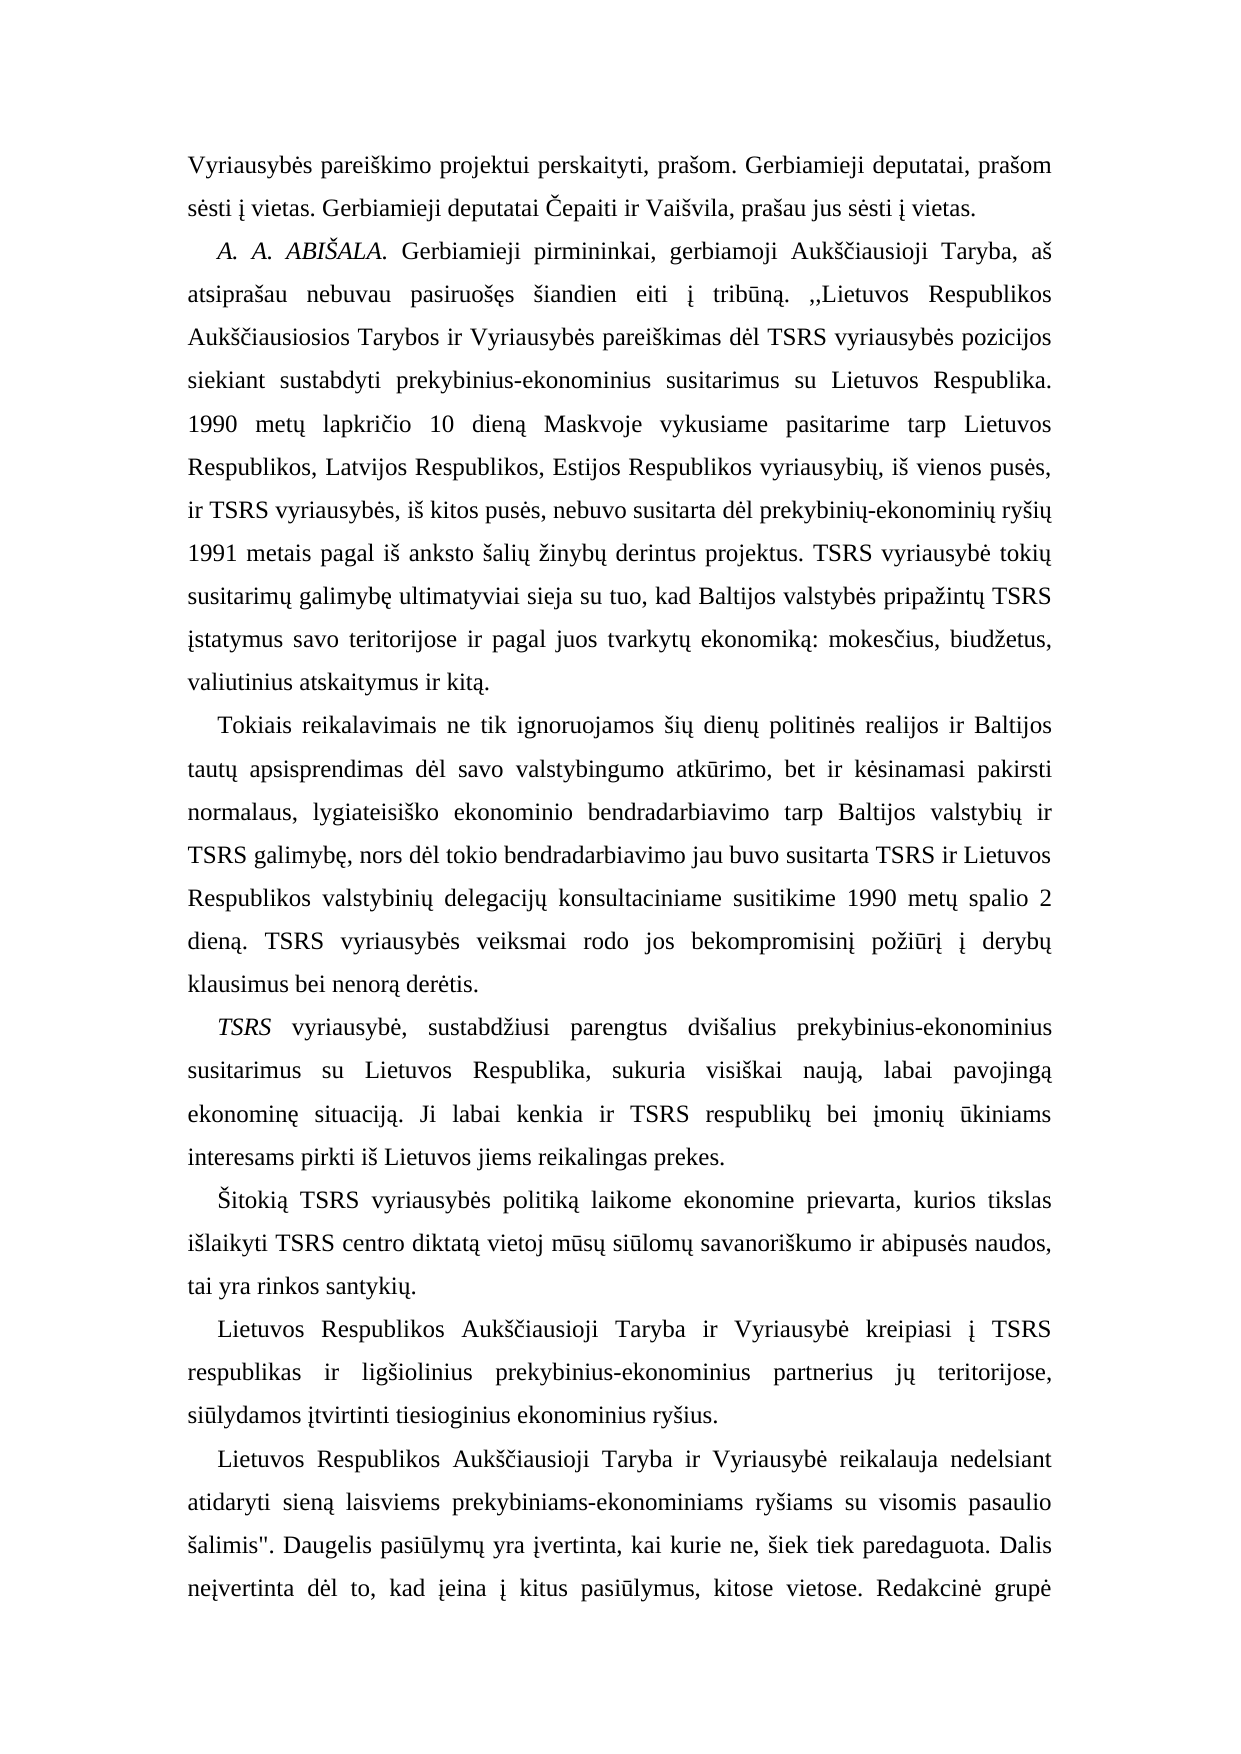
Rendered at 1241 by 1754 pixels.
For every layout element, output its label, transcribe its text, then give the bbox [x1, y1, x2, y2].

text Tokiais reikalavimais ne tik ignoruojamos šių dienų politinės realijos ir Baltijos tautų apsisprendimas dėl savo valstybingumo atkūrimo, bet ir kėsinamasi pakirsti normalaus, lygiateisiško ekonominio bendradarbiavimo tarp Baltijos valstybių ir TSRS galimybę, nors dėl tokio bendradarbiavimo jau buvo susitarta TSRS ir Lietuvos Respublikos valstybinių delegacijų konsultaciniame susitikime 1990 metų spalio 2 dieną. TSRS vyriausybės veiksmai rodo jos bekompromisinį požiūrį į derybų klausimus bei nenorą derėtis. [187, 711, 1053, 998]
text TSRS vyriausybė, sustabdžiusi parengtus dvišalius prekybinius-ekonominius susitarimus su Lietuvos Respublika, sukuria visiškai naują, labai pavojingą ekonominę situaciją. Ji labai kenkia ir TSRS respublikų bei įmonių ūkiniams interesams pirkti iš Lietuvos jiems reikalingas prekes. [187, 1012, 1053, 1171]
text Šitokią TSRS vyriausybės politiką laikome ekonomine prievarta, kurios tikslas išlaikyti TSRS centro diktatą vietoj mūsų siūlomų savanoriškumo ir abipusės naudos, tai yra rinkos santykių. [187, 1185, 1053, 1300]
text Lietuvos Respublikos Aukščiausioji Taryba ir Vyriausybė kreipiasi į TSRS respublikas ir ligšiolinius prekybinius-ekonominius partnerius jų teritorijose, siūlydamos įtvirtinti tiesioginius ekonominius ryšius. [187, 1314, 1053, 1429]
text A. A. ABIŠALA. Gerbiamieji pirmininkai, gerbiamoji Aukščiausioji Taryba, aš atsiprašau nebuvau pasiruošęs šiandien eiti į tribūną. ,,Lietuvos Respublikos Aukščiausiosios Tarybos ir Vyriausybės pareiškimas dėl TSRS vyriausybės pozicijos siekiant sustabdyti prekybinius-ekonominius susitarimus su Lietuvos Respublika. 1990 metų lapkričio 10 dieną Maskvoje vykusiame pasitarime tarp Lietuvos Respublikos, Latvijos Respublikos, Estijos Respublikos vyriausybių, iš vienos pusės, ir TSRS vyriausybės, iš kitos pusės, nebuvo susitarta dėl prekybinių-ekonominių ryšių 1991 metais pagal iš anksto šalių žinybų derintus projektus. TSRS vyriausybė tokių susitarimų galimybę ultimatyviai sieja su tuo, kad Baltijos valstybės pripažintų TSRS įstatymus savo teritorijose ir pagal juos tvarkytų ekonomiką: mokesčius, biudžetus, valiutinius atskaitymus ir kitą. [187, 236, 1053, 696]
text Vyriausybės pareiškimo projektui perskaityti, prašom. Gerbiamieji deputatai, prašom sėsti į vietas. Gerbiamieji deputatai Čepaiti ir Vaišvila, prašau jus sėsti į vietas. [187, 150, 1053, 222]
text Lietuvos Respublikos Aukščiausioji Taryba ir Vyriausybė reikalauja nedelsiant atidaryti sieną laisviems prekybiniams-ekonominiams ryšiams su visomis pasaulio šalimis". Daugelis pasiūlymų yra įvertinta, kai kurie ne, šiek tiek paredaguota. Dalis neįvertinta dėl to, kad įeina į kitus pasiūlymus, kitose vietose. Redakcinė grupė [187, 1444, 1053, 1602]
